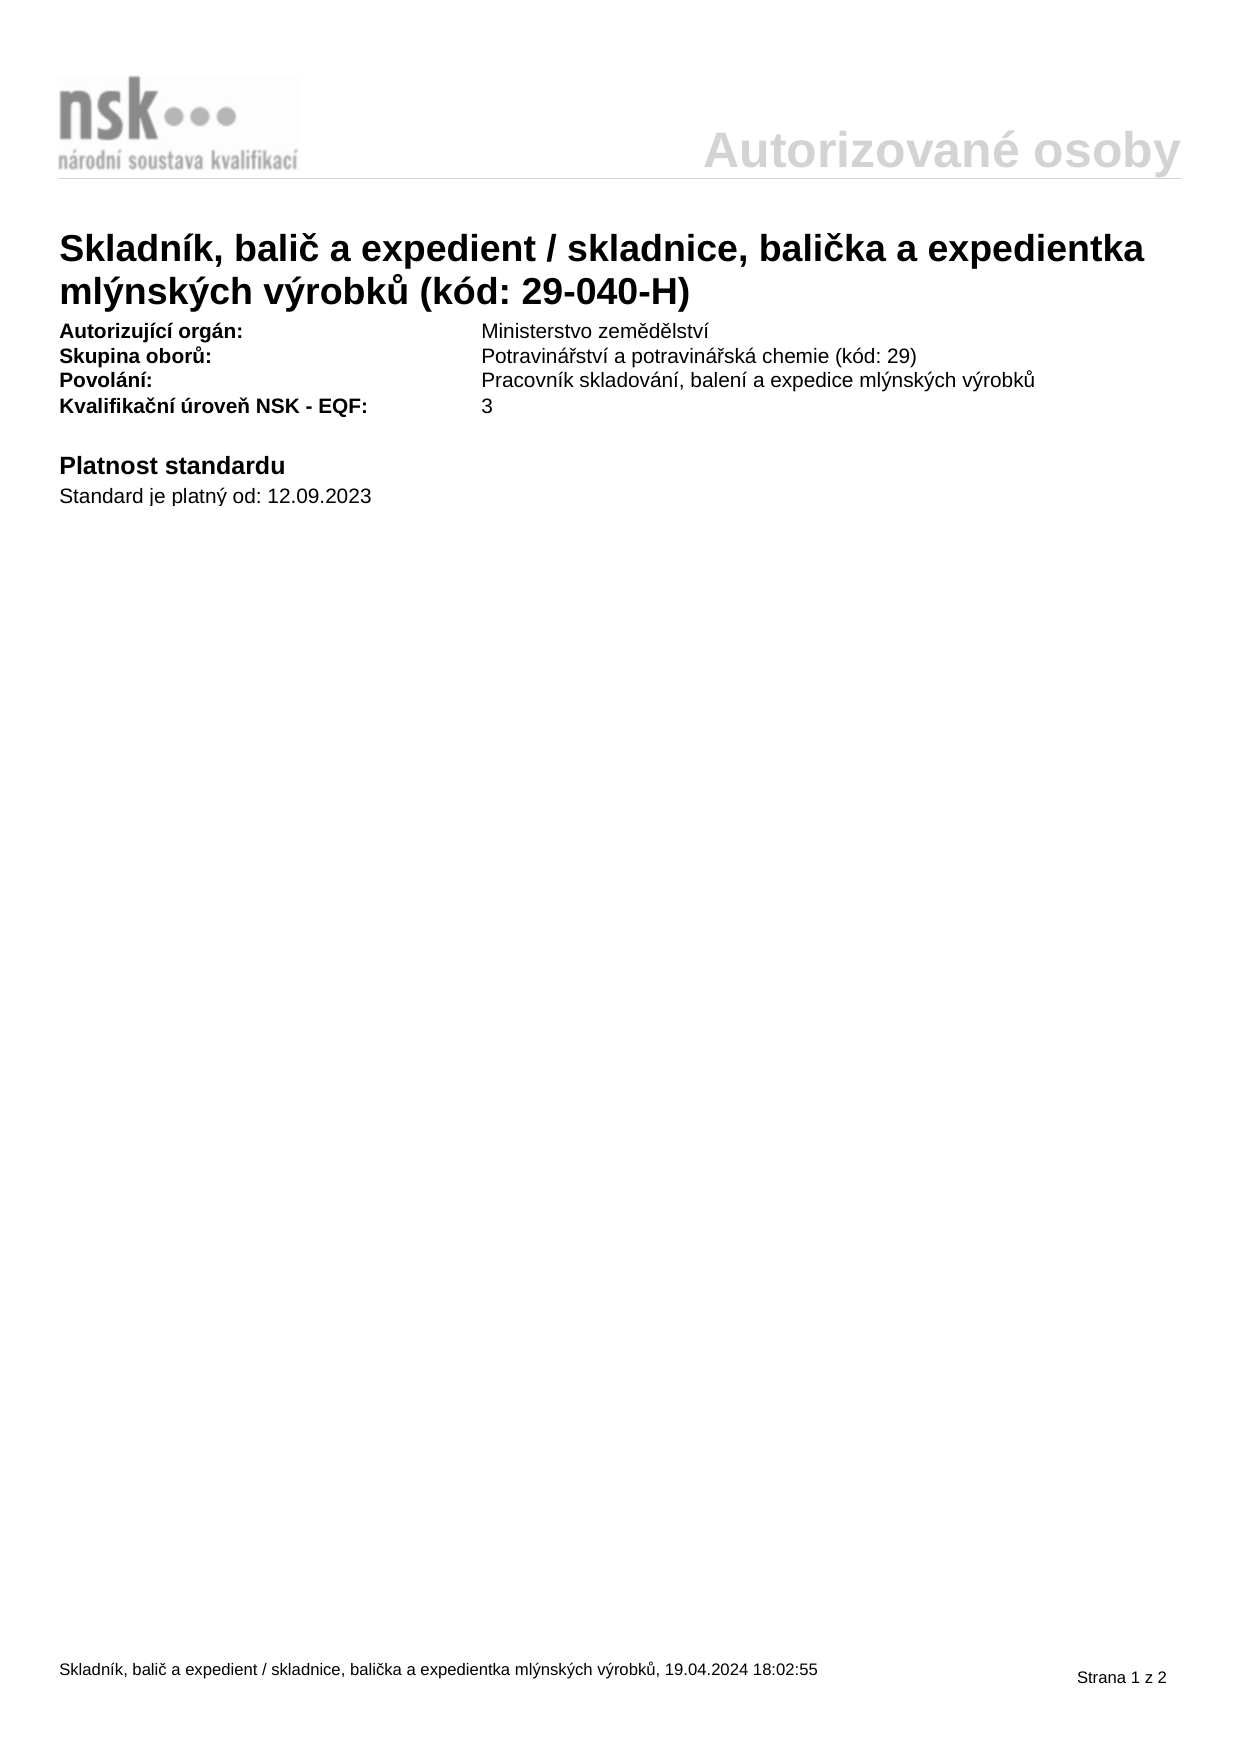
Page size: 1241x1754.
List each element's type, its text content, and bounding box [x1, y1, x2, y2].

table_cell [860, 313, 886, 319]
table_cell Skladník, balič a expedient / skladnice, balička a expedientka mlýnských výrobků, 19.04.2024 18:02:55 [59, 1660, 860, 1696]
table_cell [1167, 196, 1181, 224]
table_cell [618, 806, 626, 1106]
table_cell [886, 1384, 1167, 1659]
table_cell [618, 196, 626, 224]
table_cell [1167, 1384, 1181, 1659]
table_cell [59, 172, 119, 178]
table_cell [886, 196, 1167, 224]
table_header Autorizované osoby [626, 59, 1181, 178]
table_cell [59, 1384, 119, 1659]
table_cell Skladník, balič a expedient / skladnice, balička a expedientka mlýnských výrobků (kód: 29-040-H) [59, 224, 1181, 313]
table_cell [860, 1106, 886, 1383]
table_cell [860, 196, 886, 224]
table_cell [626, 418, 860, 447]
table_cell [886, 313, 1167, 319]
table_cell [626, 196, 860, 224]
table_cell Autorizující orgán: [59, 319, 481, 343]
table_cell [481, 806, 617, 1106]
table_cell [1167, 1106, 1181, 1383]
table_cell [618, 1384, 626, 1659]
table_cell [59, 506, 119, 806]
table_cell [59, 806, 119, 1106]
table_cell Ministerstvo zemědělství [481, 319, 1181, 344]
table_cell [1167, 506, 1181, 806]
table_cell [119, 506, 481, 806]
table_cell Standard je platný od: 12.09.2023 [59, 484, 1181, 506]
table_cell [59, 179, 1181, 196]
table_header [619, 59, 626, 172]
table_cell [618, 506, 626, 806]
table_cell [1167, 1660, 1181, 1696]
table_cell [59, 1106, 119, 1383]
table_cell [119, 1106, 481, 1383]
table_cell [618, 418, 626, 447]
table_cell [886, 506, 1167, 806]
table_cell [860, 1384, 886, 1659]
table_cell [481, 1106, 617, 1383]
table_cell [860, 806, 886, 1106]
table_cell Potravinářství a potravinářská chemie (kód: 29) [481, 344, 1181, 368]
table_cell [886, 806, 1167, 1106]
table_cell Platnost standardu [59, 448, 1181, 483]
table_cell [886, 1106, 1167, 1383]
table_cell [59, 313, 119, 319]
table_cell [481, 506, 617, 806]
table_cell [1167, 313, 1181, 319]
table_cell [626, 806, 860, 1106]
table_cell 3 [481, 394, 1181, 417]
table_cell Strana 1 z 2 [860, 1660, 1167, 1696]
table_cell [618, 1106, 626, 1383]
table_cell [860, 418, 886, 447]
table_cell [626, 1106, 860, 1383]
table_cell Pracovník skladování, balení a expedice mlýnských výrobků [481, 368, 1181, 393]
table_cell [481, 196, 617, 224]
table_cell [59, 418, 119, 447]
table_cell [860, 506, 886, 806]
table_cell [119, 806, 481, 1106]
table_cell [626, 1384, 860, 1659]
table_cell [481, 1384, 617, 1659]
table_cell [626, 506, 860, 806]
picture [57, 59, 619, 172]
table_cell [119, 418, 481, 447]
table_cell [618, 172, 626, 178]
table_cell [618, 313, 626, 319]
table_cell Kvalifikační úroveň NSK - EQF: [59, 394, 481, 417]
table_cell [626, 313, 860, 319]
table_cell [481, 418, 617, 447]
table_cell Skupina oborů: [59, 344, 481, 368]
table_cell [481, 313, 617, 319]
table_cell [59, 196, 119, 224]
table_cell [119, 172, 481, 178]
table_cell [119, 1384, 481, 1659]
table_cell Povolání: [59, 368, 481, 392]
table_cell [1167, 806, 1181, 1106]
table_cell [1167, 418, 1181, 447]
table_cell [886, 418, 1167, 447]
table_cell [481, 172, 617, 178]
table_cell [119, 196, 481, 224]
table_cell [119, 313, 481, 319]
